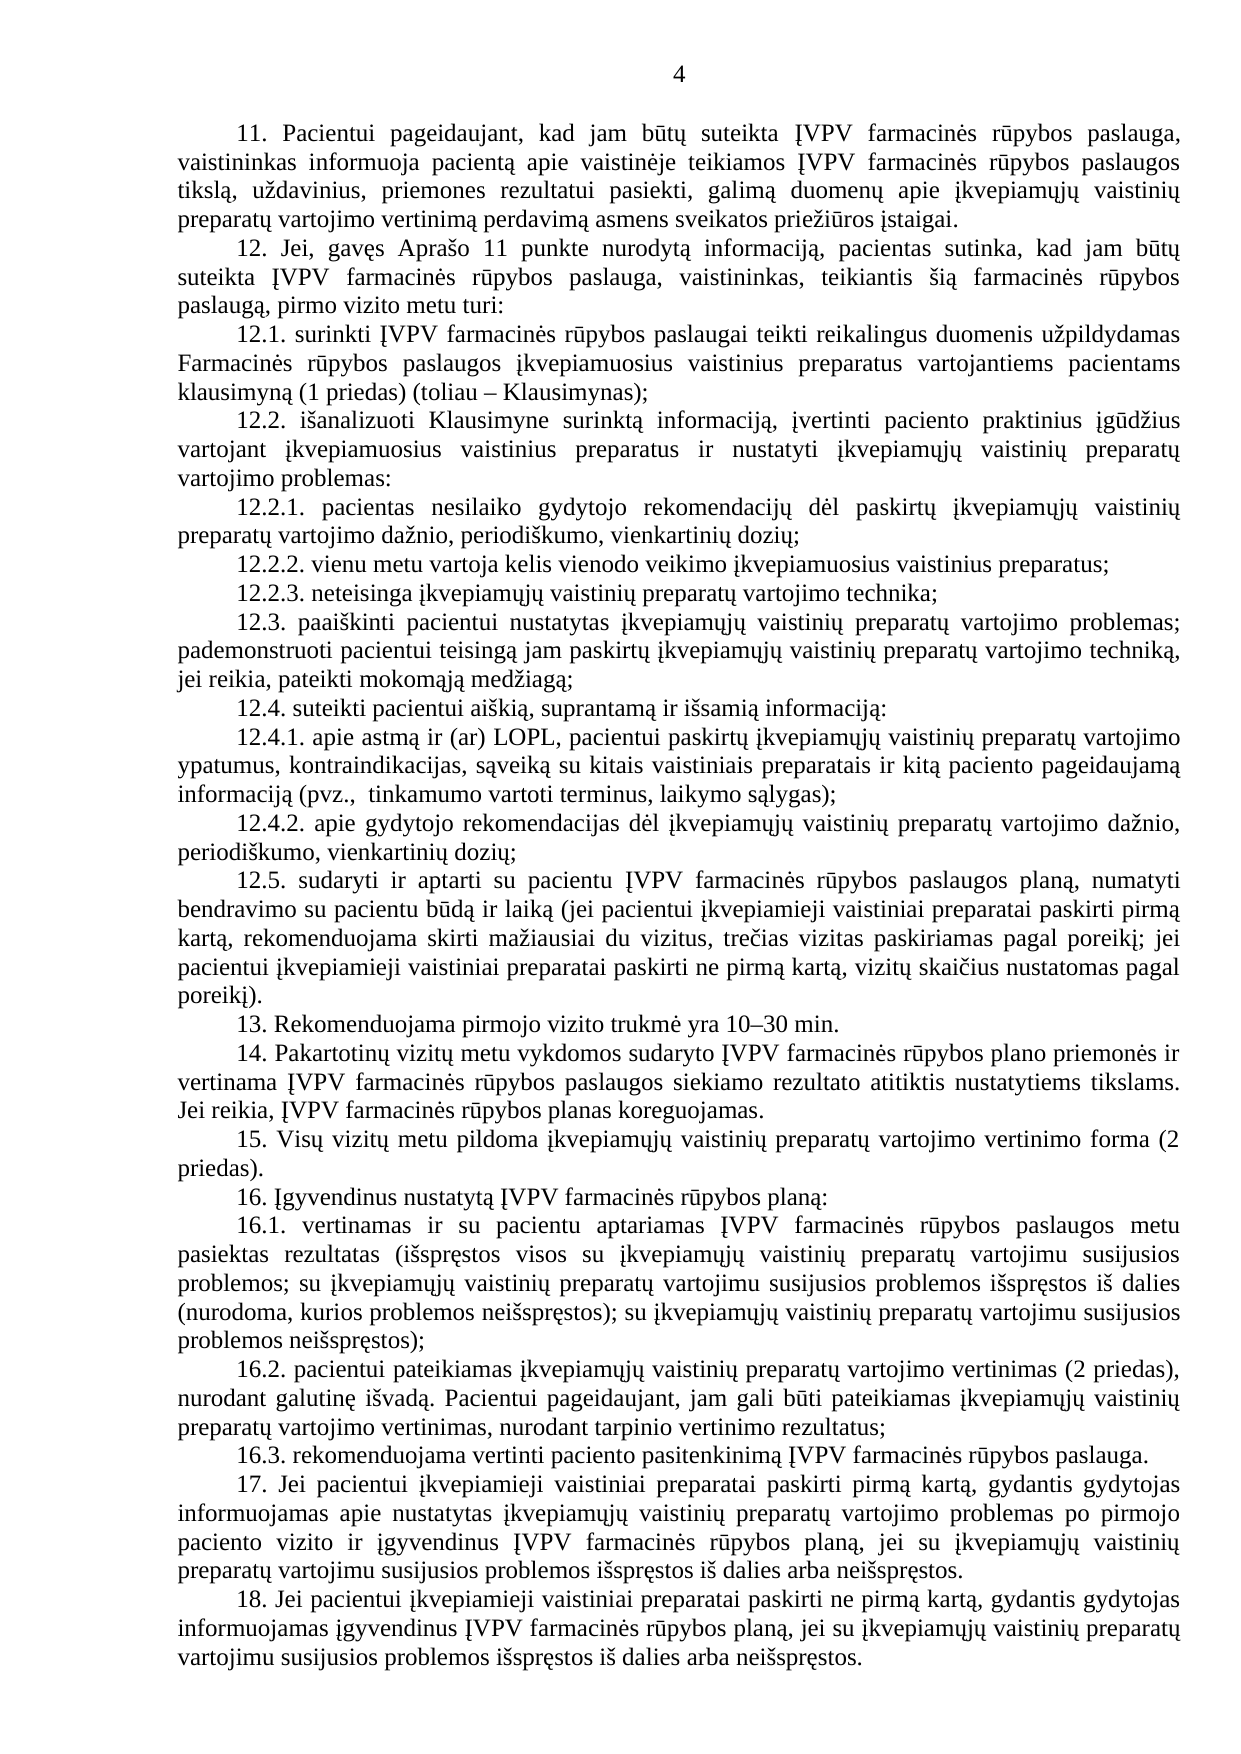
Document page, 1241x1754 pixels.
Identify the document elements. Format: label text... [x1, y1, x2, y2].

text 12.2. išanalizuoti Klausimyne surinktą informaciją, įvertinti paciento praktinius įgūdžius vartojant įkvepiamuosius vaistinius preparatus ir nustatyti įkvepiamųjų vaistinių preparatų vartojimo problemas: [177, 406, 1181, 492]
text 12.2.1. pacientas nesilaiko gydytojo rekomendacijų dėl paskirtų įkvepiamųjų vaistinių preparatų vartojimo dažnio, periodiškumo, vienkartinių dozių; [177, 492, 1181, 549]
text 15. Visų vizitų metu pildoma įkvepiamųjų vaistinių preparatų vartojimo vertinimo forma (2 priedas). [177, 1124, 1181, 1182]
text 12.3. paaiškinti pacientui nustatytas įkvepiamųjų vaistinių preparatų vartojimo problemas; pademonstruoti pacientui teisingą jam paskirtų įkvepiamųjų vaistinių preparatų vartojimo techniką, jei reikia, pateikti mokomąją medžiagą; [177, 607, 1181, 693]
text 11. Pacientui pageidaujant, kad jam būtų suteikta ĮVPV farmacinės rūpybos paslauga, vaistininkas informuoja pacientą apie vaistinėje teikiamos ĮVPV farmacinės rūpybos paslaugos tikslą, uždavinius, priemones rezultatui pasiekti, galimą duomenų apie įkvepiamųjų vaistinių preparatų vartojimo vertinimą perdavimą asmens sveikatos priežiūros įstaigai. [177, 118, 1181, 233]
text 12.4.2. apie gydytojo rekomendacijas dėl įkvepiamųjų vaistinių preparatų vartojimo dažnio, periodiškumo, vienkartinių dozių; [177, 808, 1181, 866]
text 14. Pakartotinų vizitų metu vykdomos sudaryto ĮVPV farmacinės rūpybos plano priemonės ir vertinama ĮVPV farmacinės rūpybos paslaugos siekiamo rezultato atitiktis nustatytiems tikslams. Jei reikia, ĮVPV farmacinės rūpybos planas koreguojamas. [177, 1038, 1181, 1124]
text 12.4. suteikti pacientui aiškią, suprantamą ir išsamią informaciją: [177, 693, 1181, 722]
text 12.2.3. neteisinga įkvepiamųjų vaistinių preparatų vartojimo technika; [177, 578, 1181, 607]
text 16. Įgyvendinus nustatytą ĮVPV farmacinės rūpybos planą: [177, 1182, 1181, 1211]
text 12.1. surinkti ĮVPV farmacinės rūpybos paslaugai teikti reikalingus duomenis užpildydamas Farmacinės rūpybos paslaugos įkvepiamuosius vaistinius preparatus vartojantiems pacientams klausimyną (1 priedas) (toliau – Klausimynas); [177, 319, 1181, 406]
text 13. Rekomenduojama pirmojo vizito trukmė yra 10–30 min. [177, 1009, 1181, 1038]
text 16.2. pacientui pateikiamas įkvepiamųjų vaistinių preparatų vartojimo vertinimas (2 priedas), nurodant galutinę išvadą. Pacientui pageidaujant, jam gali būti pateikiamas įkvepiamųjų vaistinių preparatų vartojimo vertinimas, nurodant tarpinio vertinimo rezultatus; [177, 1354, 1181, 1441]
text 12.2.2. vienu metu vartoja kelis vienodo veikimo įkvepiamuosius vaistinius preparatus; [177, 549, 1181, 578]
text 17. Jei pacientui įkvepiamieji vaistiniai preparatai paskirti pirmą kartą, gydantis gydytojas informuojamas apie nustatytas įkvepiamųjų vaistinių preparatų vartojimo problemas po pirmojo paciento vizito ir įgyvendinus ĮVPV farmacinės rūpybos planą, jei su įkvepiamųjų vaistinių preparatų vartojimu susijusios problemos išspręstos iš dalies arba neišspręstos. [177, 1469, 1181, 1584]
text 12.4.1. apie astmą ir (ar) LOPL, pacientui paskirtų įkvepiamųjų vaistinių preparatų vartojimo ypatumus, kontraindikacijas, sąveiką su kitais vaistiniais preparatais ir kitą paciento pageidaujamą informaciją (pvz., tinkamumo vartoti terminus, laikymo sąlygas); [177, 722, 1181, 808]
text 18. Jei pacientui įkvepiamieji vaistiniai preparatai paskirti ne pirmą kartą, gydantis gydytojas informuojamas įgyvendinus ĮVPV farmacinės rūpybos planą, jei su įkvepiamųjų vaistinių preparatų vartojimu susijusios problemos išspręstos iš dalies arba neišspręstos. [177, 1584, 1181, 1671]
text 12.5. sudaryti ir aptarti su pacientu ĮVPV farmacinės rūpybos paslaugos planą, numatyti bendravimo su pacientu būdą ir laiką (jei pacientui įkvepiamieji vaistiniai preparatai paskirti pirmą kartą, rekomenduojama skirti mažiausiai du vizitus, trečias vizitas paskiriamas pagal poreikį; jei pacientui įkvepiamieji vaistiniai preparatai paskirti ne pirmą kartą, vizitų skaičius nustatomas pagal poreikį). [177, 866, 1181, 1009]
text 12. Jei, gavęs Aprašo 11 punkte nurodytą informaciją, pacientas sutinka, kad jam būtų suteikta ĮVPV farmacinės rūpybos paslauga, vaistininkas, teikiantis šią farmacinės rūpybos paslaugą, pirmo vizito metu turi: [177, 233, 1181, 319]
text 16.3. rekomenduojama vertinti paciento pasitenkinimą ĮVPV farmacinės rūpybos paslauga. [177, 1441, 1181, 1469]
text 16.1. vertinamas ir su pacientu aptariamas ĮVPV farmacinės rūpybos paslaugos metu pasiektas rezultatas (išspręstos visos su įkvepiamųjų vaistinių preparatų vartojimu susijusios problemos; su įkvepiamųjų vaistinių preparatų vartojimu susijusios problemos išspręstos iš dalies (nurodoma, kurios problemos neišspręstos); su įkvepiamųjų vaistinių preparatų vartojimu susijusios problemos neišspręstos); [177, 1211, 1181, 1354]
